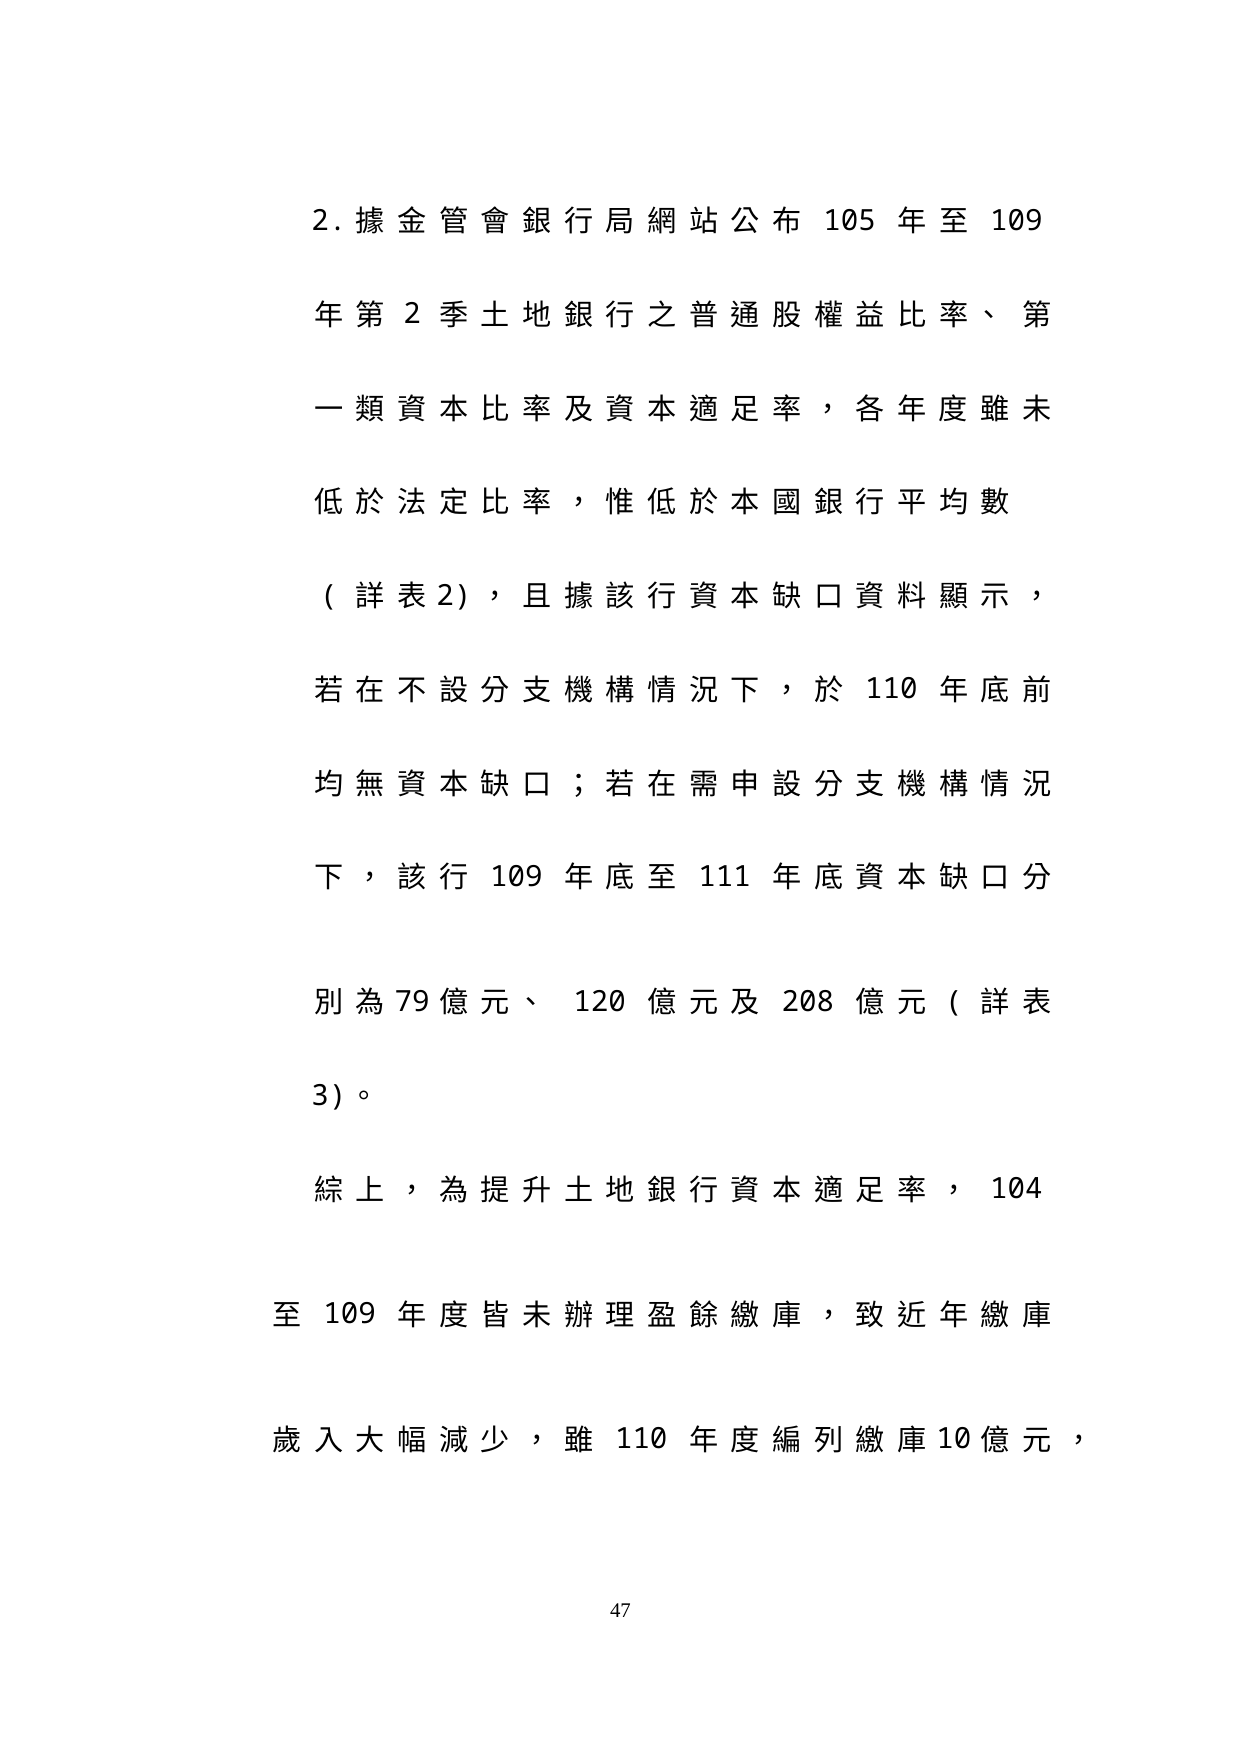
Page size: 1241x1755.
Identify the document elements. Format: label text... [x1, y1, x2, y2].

text 綜上，為提升土地銀行資本適足率，104至109年度皆未辦理盈餘繳庫，致近年繳庫歲入大幅減少，雖110年度編列繳庫10億元，惟如需增設分支機構，110年度尚存資本缺口120億元，且迄至109年第2季，該行資本適足率仍低於本國銀行平均值，允宜籌謀提升該行資本適足率之具體措施，以強化資本結構。 [242, 1115, 1058, 1490]
text 2.據金管會銀行局網站公布105年至109年第2季土地銀行之普通股權益比率、第一類資本比率及資本適足率，各年度雖未低於法定比率，惟低於本國銀行平均數(詳表2)，且據該行資本缺口資料顯示，若在不設分支機構情況下，於110年底前均無資本缺口；若在需申設分支機構情況下，該行109年底至111年底資本缺口分別為79億元、120億元及208億元(詳表3)。 [271, 177, 1058, 1115]
